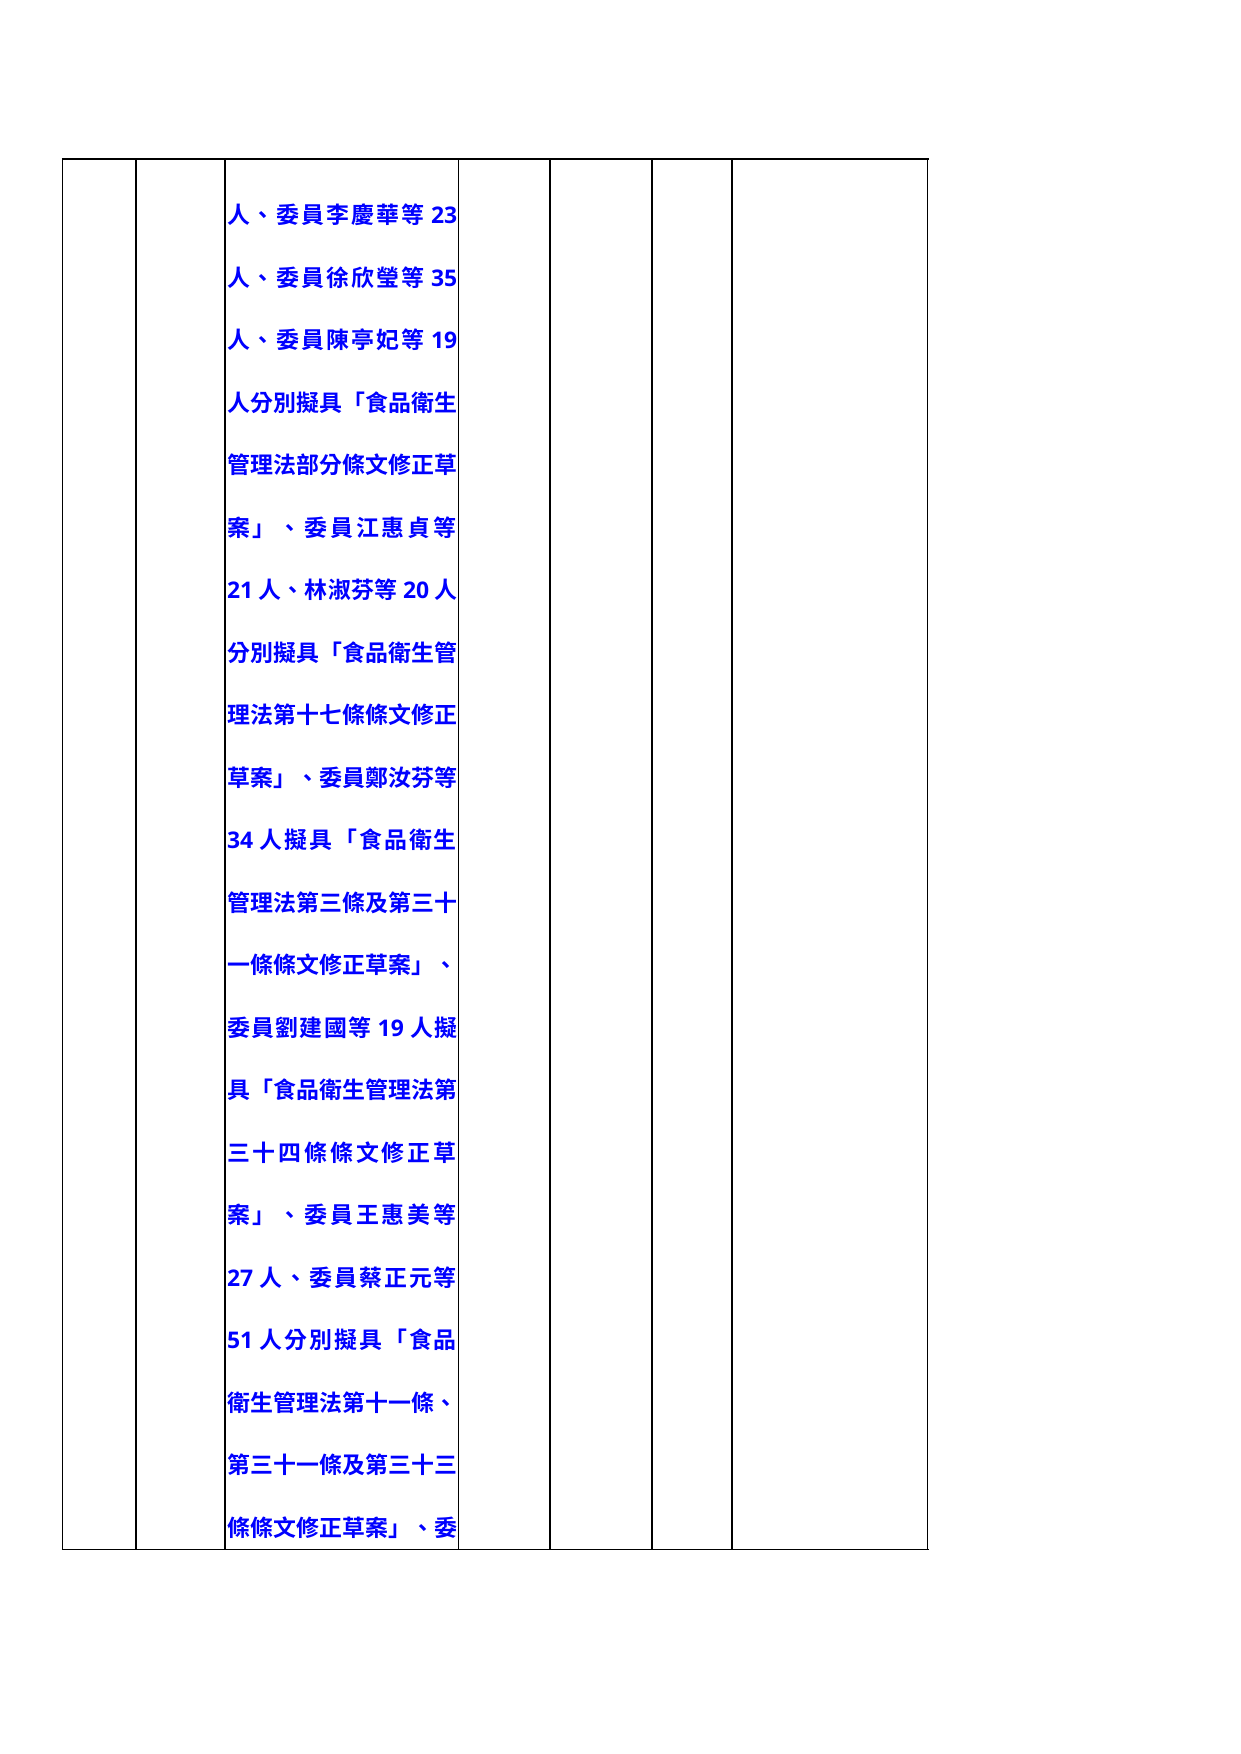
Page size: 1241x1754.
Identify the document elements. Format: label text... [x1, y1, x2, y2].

table_cell [653, 160, 731, 1548]
table_cell [551, 160, 651, 1548]
table_cell [459, 160, 549, 1548]
table_cell [137, 160, 224, 1548]
table_cell 人、委員李慶華等23人、委員徐欣瑩等35人、委員陳亭妃等19人分別擬具「食品衛生管理法部分條文修正草案」、委員江惠貞等21人、林淑芬等20人分別擬具「食品衛生管理法第十七條條文修正草案」、委員鄭汝芬等34人擬具「食品衛生管理法第三條及第三十一條條文修正草案」、委員劉建國等19人擬具「食品衛生管理法第三十四條條文修正草案」、委員王惠美等27人、委員蔡正元等51人分別擬具「食品衛生管理法第十一條、第三十一條及第三十三條條文修正草案」、委 [226, 160, 458, 1548]
table_cell [63, 160, 135, 1548]
table_cell 一、審查完竣 二、另定期繼續審查 三、審查完竣 [733, 160, 927, 1548]
